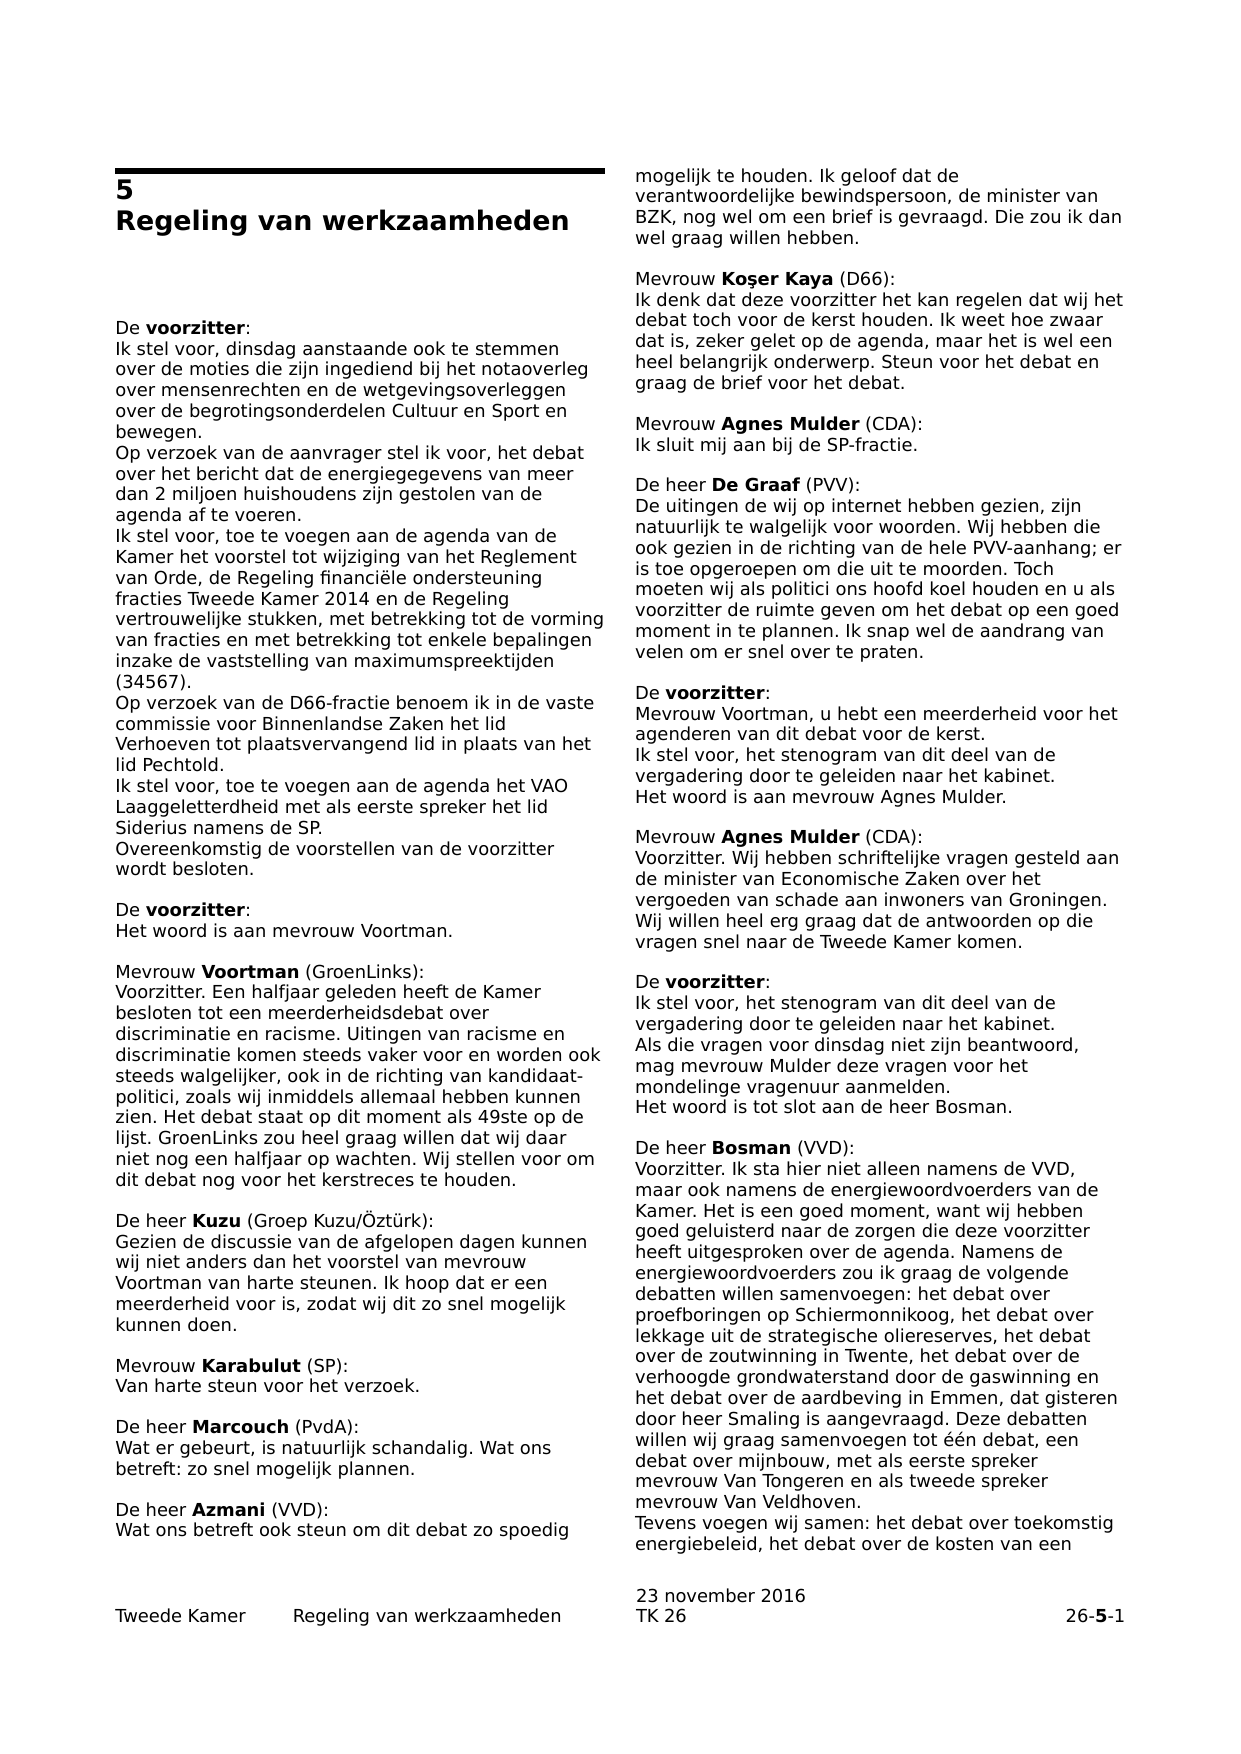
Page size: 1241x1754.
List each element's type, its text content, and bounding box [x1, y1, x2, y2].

text De uitingen de wij op internet hebben gezien, zijn natuurlijk te walgelijk voor woorden. Wij hebben die ook gezien in de richting van de hele PVV-aanhang; er is toe opgeroepen om die uit te moorden. Toch moeten wij als politici ons hoofd koel houden en u als voorzitter de ruimte geven om het debat op een goed moment in te plannen. Ik snap wel de aandrang van velen om er snel over te praten. [635, 496, 1125, 662]
text Mevrouw Agnes Mulder (CDA): [635, 413, 1125, 434]
text De voorzitter: [115, 318, 605, 338]
text mogelijk te houden. Ik geloof dat de verantwoordelijke bewindspersoon, de minister van BZK, nog wel om een brief is gevraagd. Die zou ik dan wel graag willen hebben. [635, 165, 1125, 249]
text De heer Marcouch (PvdA): [115, 1417, 605, 1438]
text De voorzitter: [635, 972, 1125, 993]
text De voorzitter: [635, 682, 1125, 703]
text Ik stel voor, toe te voegen aan de agenda het VAO Laaggeletterdheid met als eerste spreker het lid Siderius namens de SP. [115, 776, 605, 838]
text Voorzitter. Wij hebben schriftelijke vragen gesteld aan de minister van Economische Zaken over het vergoeden van schade aan inwoners van Groningen. Wij willen heel erg graag dat de antwoorden op die vragen snel naar de Tweede Kamer komen. [635, 848, 1125, 952]
text Ik stel voor, toe te voegen aan de agenda van de Kamer het voorstel tot wijziging van het Reglement van Orde, de Regeling financiële ondersteuning fracties Tweede Kamer 2014 en de Regeling vertrouwelijke stukken, met betrekking tot de vorming van fracties en met betrekking tot enkele bepalingen inzake de vaststelling van maximumspreektijden (34567). [115, 526, 605, 692]
text Mevrouw Voortman, u hebt een meerderheid voor het agenderen van dit debat voor de kerst. [635, 703, 1125, 745]
title 5 Regeling van werkzaamheden [115, 174, 605, 237]
text Tevens voegen wij samen: het debat over toekomstig energiebeleid, het debat over de kosten van een [635, 1513, 1125, 1554]
text Op verzoek van de D66-fractie benoem ik in de vaste commissie voor Binnenlandse Zaken het lid Verhoeven tot plaatsvervangend lid in plaats van het lid Pechtold. [115, 692, 605, 776]
text De heer Bosman (VVD): [635, 1138, 1125, 1159]
text Wat er gebeurt, is natuurlijk schandalig. Wat ons betreft: zo snel mogelijk plannen. [115, 1438, 605, 1479]
text Ik sluit mij aan bij de SP-fractie. [635, 434, 1125, 455]
text Gezien de discussie van de afgelopen dagen kunnen wij niet anders dan het voorstel van mevrouw Voortman van harte steunen. Ik hoop dat er een meerderheid voor is, zodat wij dit zo snel mogelijk kunnen doen. [115, 1231, 605, 1336]
text Voorzitter. Een halfjaar geleden heeft de Kamer besloten tot een meerderheidsdebat over discriminatie en racisme. Uitingen van racisme en discriminatie komen steeds vaker voor en worden ook steeds walgelijker, ook in de richting van kandidaat-politici, zoals wij inmiddels allemaal hebben kunnen zien. Het debat staat op dit moment als 49ste op de lijst. GroenLinks zou heel graag willen dat wij daar niet nog een halfjaar op wachten. Wij stellen voor om dit debat nog voor het kerstreces te houden. [115, 982, 605, 1191]
text Mevrouw Agnes Mulder (CDA): [635, 827, 1125, 848]
text Op verzoek van de aanvrager stel ik voor, het debat over het bericht dat de energiegegevens van meer dan 2 miljoen huishoudens zijn gestolen van de agenda af te voeren. [115, 442, 605, 526]
text Wat ons betreft ook steun om dit debat zo spoedig [115, 1520, 605, 1541]
text Als die vragen voor dinsdag niet zijn beantwoord, mag mevrouw Mulder deze vragen voor het mondelinge vragenuur aanmelden. [635, 1035, 1125, 1097]
text Het woord is tot slot aan de heer Bosman. [635, 1097, 1125, 1118]
text De voorzitter: [115, 900, 605, 921]
text Ik denk dat deze voorzitter het kan regelen dat wij het debat toch voor de kerst houden. Ik weet hoe zwaar dat is, zeker gelet op de agenda, maar het is wel een heel belangrijk onderwerp. Steun voor het debat en graag de brief voor het debat. [635, 289, 1125, 393]
text Van harte steun voor het verzoek. [115, 1376, 605, 1397]
text Overeenkomstig de voorstellen van de voorzitter wordt besloten. [115, 838, 605, 880]
text Ik stel voor, dinsdag aanstaande ook te stemmen over de moties die zijn ingediend bij het notaoverleg over mensenrechten en de wetgevingsoverleggen over de begrotingsonderdelen Cultuur en Sport en bewegen. [115, 338, 605, 442]
text Voorzitter. Ik sta hier niet alleen namens de VVD, maar ook namens de energiewoordvoerders van de Kamer. Het is een goed moment, want wij hebben goed geluisterd naar de zorgen die deze voorzitter heeft uitgesproken over de agenda. Namens de energiewoordvoerders zou ik graag de volgende debatten willen samenvoegen: het debat over proefboringen op Schiermonnikoog, het debat over lekkage uit de strategische oliereserves, het debat over de zoutwinning in Twente, het debat over de verhoogde grondwaterstand door de gaswinning en het debat over de aardbeving in Emmen, dat gisteren door heer Smaling is aangevraagd. Deze debatten willen wij graag samenvoegen tot één debat, een debat over mijnbouw, met als eerste spreker mevrouw Van Tongeren en als tweede spreker mevrouw Van Veldhoven. [635, 1159, 1125, 1513]
text De heer Kuzu (Groep Kuzu/Öztürk): [115, 1211, 605, 1231]
text De heer De Graaf (PVV): [635, 475, 1125, 496]
text Het woord is aan mevrouw Voortman. [115, 921, 605, 942]
text Mevrouw Karabulut (SP): [115, 1356, 605, 1376]
text Mevrouw Koşer Kaya (D66): [635, 269, 1125, 289]
text Ik stel voor, het stenogram van dit deel van de vergadering door te geleiden naar het kabinet. [635, 745, 1125, 787]
text Ik stel voor, het stenogram van dit deel van de vergadering door te geleiden naar het kabinet. [635, 993, 1125, 1035]
text Het woord is aan mevrouw Agnes Mulder. [635, 787, 1125, 807]
text De heer Azmani (VVD): [115, 1499, 605, 1520]
text Mevrouw Voortman (GroenLinks): [115, 962, 605, 982]
